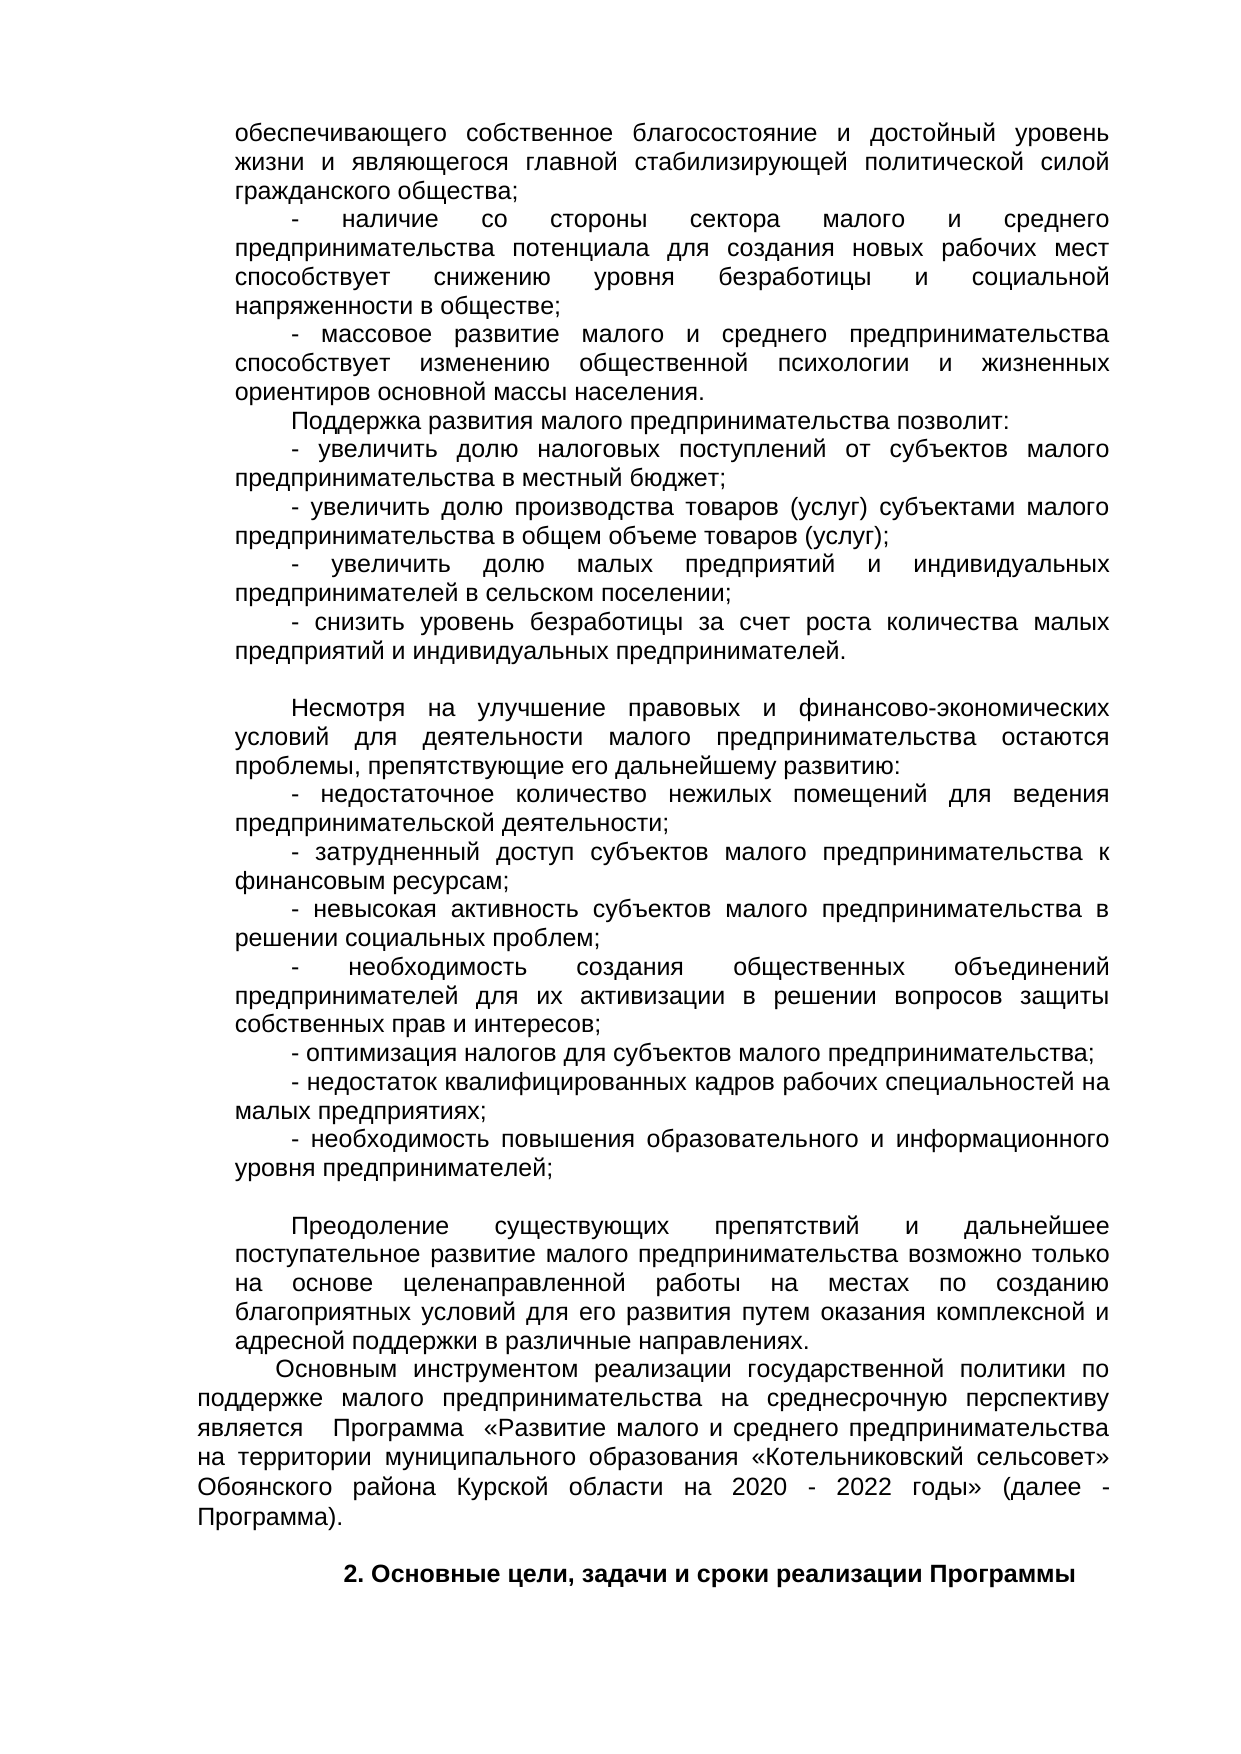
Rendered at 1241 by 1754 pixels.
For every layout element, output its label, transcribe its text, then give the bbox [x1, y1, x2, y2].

text Несмотря на улучшение правовых и финансово-экономических условий для деятельности малого предпринимательства остаются проблемы, препятствующие его дальнейшему развитию: [234, 693, 1110, 779]
text Преодоление существующих препятствий и дальнейшее поступательное развитие малого предпринимательства возможно только на основе целенаправленной работы на местах по созданию благоприятных условий для его развития путем оказания комплексной и адресной поддержки в различные направлениях. [234, 1211, 1110, 1354]
text - необходимость повышения образовательного и информационного уровня предпринимателей; [234, 1124, 1110, 1182]
text - увеличить долю малых предприятий и индивидуальных предпринимателей в сельском поселении; [234, 549, 1110, 607]
text - увеличить долю налоговых поступлений от субъектов малого предпринимательства в местный бюджет; [234, 434, 1110, 492]
text 2. Основные цели, задачи и сроки реализации Программы [234, 1559, 1110, 1588]
text обеспечивающего собственное благосостояние и достойный уровень жизни и являющегося главной стабилизирующей политической силой гражданского общества; [234, 118, 1110, 204]
text - увеличить долю производства товаров (услуг) субъектами малого предпринимательства в общем объеме товаров (услуг); [234, 492, 1110, 549]
text - недостаток квалифицированных кадров рабочих специальностей на малых предприятиях; [234, 1067, 1110, 1124]
title Основным инструментом реализации государственной политики по поддержке малого предпринимательства на среднесрочную перспективу является Программа «Развитие малого и среднего предпринимательства на территории муниципального образования «Котельниковский сельсовет» Обоянского района Курской области на 2020 - 2022 годы» (далее - Программа). [197, 1354, 1110, 1530]
text Поддержка развития малого предпринимательства позволит: [234, 406, 1110, 434]
text - недостаточное количество нежилых помещений для ведения предпринимательской деятельности; [234, 779, 1110, 837]
text - затрудненный доступ субъектов малого предпринимательства к финансовым ресурсам; [234, 837, 1110, 894]
text - оптимизация налогов для субъектов малого предпринимательства; [234, 1038, 1110, 1067]
text - снизить уровень безработицы за счет роста количества малых предприятий и индивидуальных предпринимателей. [234, 607, 1110, 664]
text - массовое развитие малого и среднего предпринимательства способствует изменению общественной психологии и жизненных ориентиров основной массы населения. [234, 319, 1110, 406]
text - невысокая активность субъектов малого предпринимательства в решении социальных проблем; [234, 894, 1110, 952]
text - наличие со стороны сектора малого и среднего предпринимательства потенциала для создания новых рабочих мест способствует снижению уровня безработицы и социальной напряженности в обществе; [234, 204, 1110, 319]
text - необходимость создания общественных объединений предпринимателей для их активизации в решении вопросов защиты собственных прав и интересов; [234, 952, 1110, 1038]
